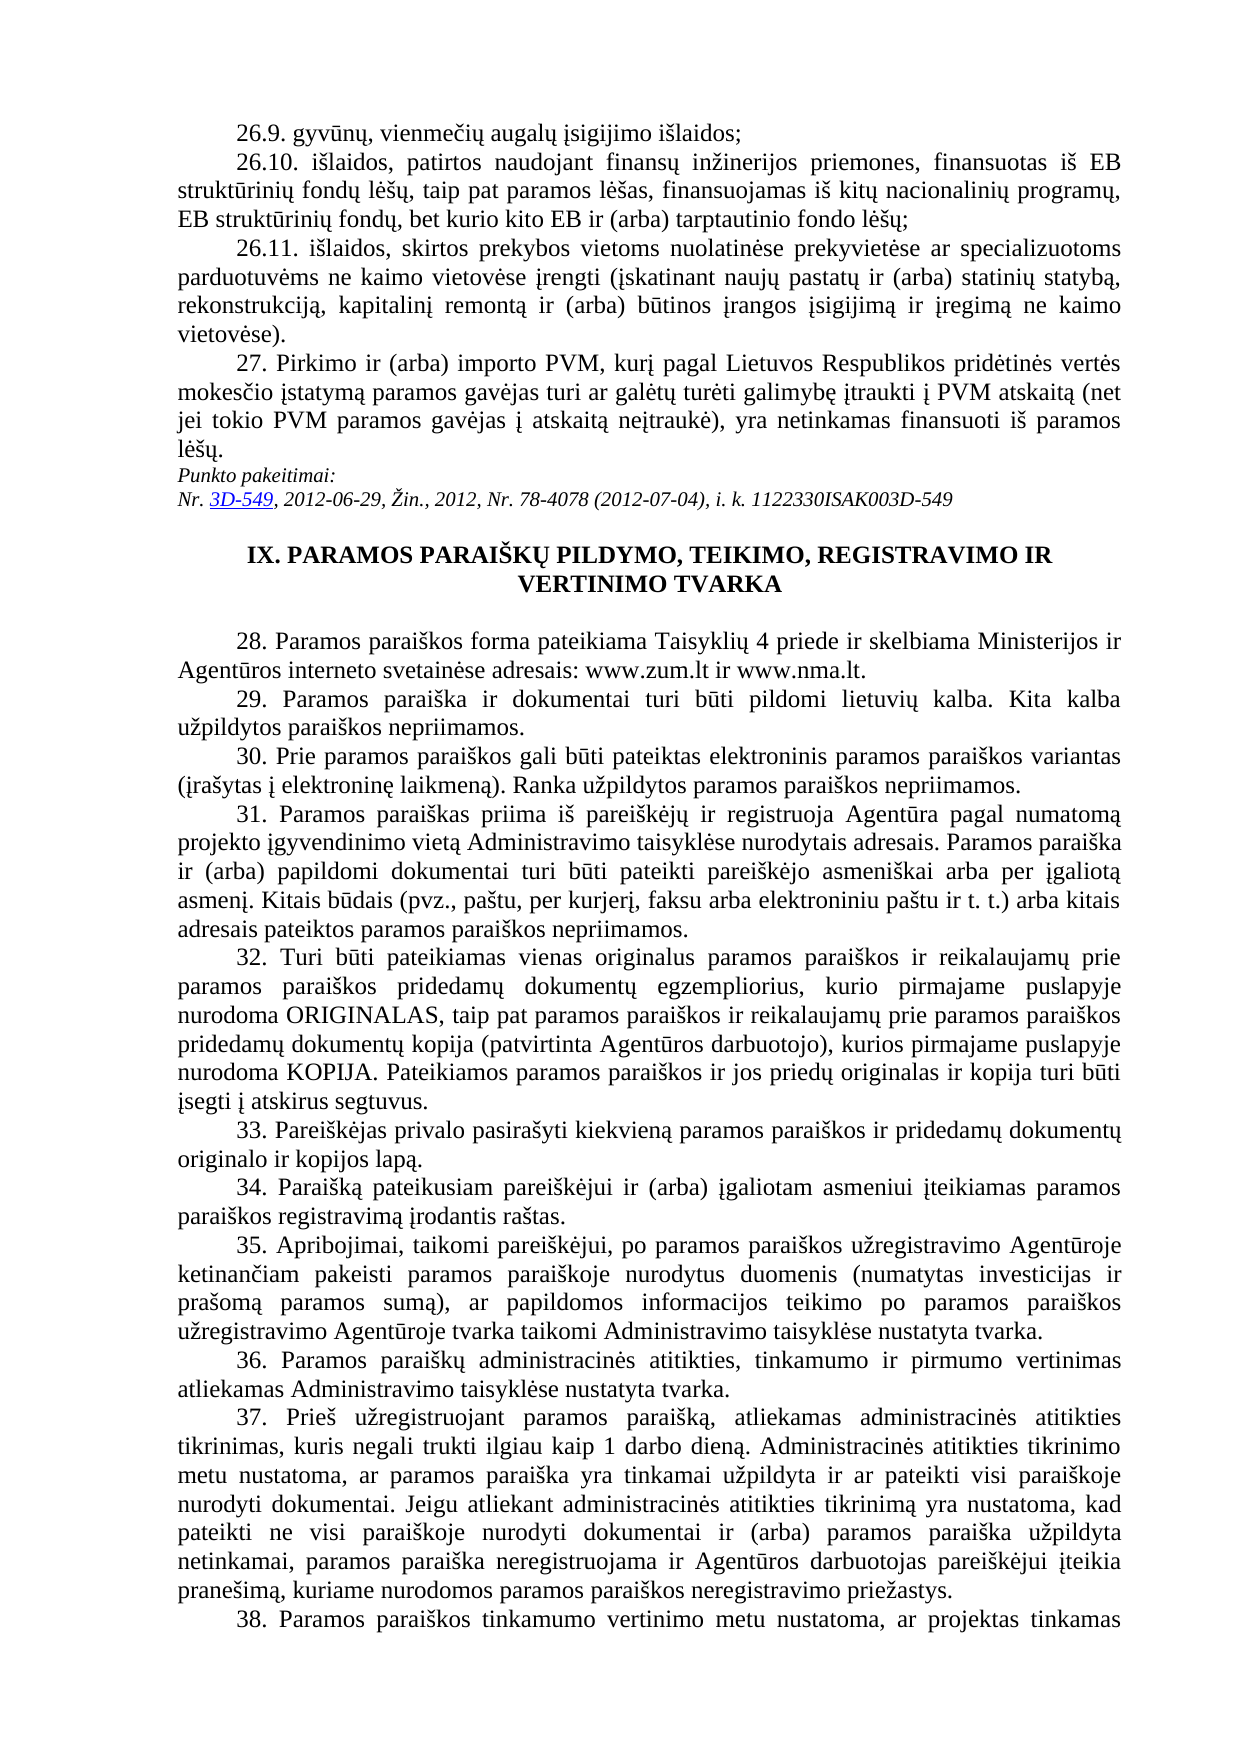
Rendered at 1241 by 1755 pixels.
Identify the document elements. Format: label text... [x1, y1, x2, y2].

text 38. Paramos paraiškos tinkamumo vertinimo metu nustatoma, ar projektas tinkamas [177, 1604, 1122, 1632]
text 26.9. gyvūnų, vienmečių augalų įsigijimo išlaidos; [177, 118, 1122, 147]
text IX. PARAMOS PARAIŠKŲ PILDYMO, TEIKIMO, REGISTRAVIMO IR VERTINIMO TVARKA [177, 540, 1122, 597]
text 30. Prie paramos paraiškos gali būti pateiktas elektroninis paramos paraiškos variantas (įrašytas į elektroninę laikmeną). Ranka užpildytos paramos paraiškos nepriimamos. [177, 741, 1122, 799]
text 34. Paraišką pateikusiam pareiškėjui ir (arba) įgaliotam asmeniui įteikiamas paramos paraiškos registravimą įrodantis raštas. [177, 1172, 1122, 1230]
text 28. Paramos paraiškos forma pateikiama Taisyklių 4 priede ir skelbiama Ministerijos ir Agentūros interneto svetainėse adresais: www.zum.lt ir www.nma.lt. [177, 626, 1122, 684]
text 32. Turi būti pateikiamas vienas originalus paramos paraiškos ir reikalaujamų prie paramos paraiškos pridedamų dokumentų egzempliorius, kurio pirmajame puslapyje nurodoma ORIGINALAS, taip pat paramos paraiškos ir reikalaujamų prie paramos paraiškos pridedamų dokumentų kopija (patvirtinta Agentūros darbuotojo), kurios pirmajame puslapyje nurodoma KOPIJA. Pateikiamos paramos paraiškos ir jos priedų originalas ir kopija turi būti įsegti į atskirus segtuvus. [177, 942, 1122, 1115]
text 29. Paramos paraiška ir dokumentai turi būti pildomi lietuvių kalba. Kita kalba užpildytos paraiškos nepriimamos. [177, 684, 1122, 741]
text 26.11. išlaidos, skirtos prekybos vietoms nuolatinėse prekyvietėse ar specializuotoms parduotuvėms ne kaimo vietovėse įrengti (įskatinant naujų pastatų ir (arba) statinių statybą, rekonstrukciją, kapitalinį remontą ir (arba) būtinos įrangos įsigijimą ir įregimą ne kaimo vietovėse). [177, 233, 1122, 348]
text 26.10. išlaidos, patirtos naudojant finansų inžinerijos priemones, finansuotas iš EB struktūrinių fondų lėšų, taip pat paramos lėšas, finansuojamas iš kitų nacionalinių programų, EB struktūrinių fondų, bet kurio kito EB ir (arba) tarptautinio fondo lėšų; [177, 147, 1122, 233]
text 36. Paramos paraiškų administracinės atitikties, tinkamumo ir pirmumo vertinimas atliekamas Administravimo taisyklėse nustatyta tvarka. [177, 1345, 1122, 1402]
text 35. Apribojimai, taikomi pareiškėjui, po paramos paraiškos užregistravimo Agentūroje ketinančiam pakeisti paramos paraiškoje nurodytus duomenis (numatytas investicijas ir prašomą paramos sumą), ar papildomos informacijos teikimo po paramos paraiškos užregistravimo Agentūroje tvarka taikomi Administravimo taisyklėse nustatyta tvarka. [177, 1230, 1122, 1345]
text 33. Pareiškėjas privalo pasirašyti kiekvieną paramos paraiškos ir pridedamų dokumentų originalo ir kopijos lapą. [177, 1115, 1122, 1172]
text 37. Prieš užregistruojant paramos paraišką, atliekamas administracinės atitikties tikrinimas, kuris negali trukti ilgiau kaip 1 darbo dieną. Administracinės atitikties tikrinimo metu nustatoma, ar paramos paraiška yra tinkamai užpildyta ir ar pateikti visi paraiškoje nurodyti dokumentai. Jeigu atliekant administracinės atitikties tikrinimą yra nustatoma, kad pateikti ne visi paraiškoje nurodyti dokumentai ir (arba) paramos paraiška užpildyta netinkamai, paramos paraiška neregistruojama ir Agentūros darbuotojas pareiškėjui įteikia pranešimą, kuriame nurodomos paramos paraiškos neregistravimo priežastys. [177, 1402, 1122, 1604]
text Punkto pakeitimai: [177, 463, 1122, 487]
text 27. Pirkimo ir (arba) importo PVM, kurį pagal Lietuvos Respublikos pridėtinės vertės mokesčio įstatymą paramos gavėjas turi ar galėtų turėti galimybę įtraukti į PVM atskaitą (net jei tokio PVM paramos gavėjas į atskaitą neįtraukė), yra netinkamas finansuoti iš paramos lėšų. [177, 348, 1122, 463]
text Nr. 3D-549, 2012-06-29, Žin., 2012, Nr. 78-4078 (2012-07-04), i. k. 1122330ISAK003D-549 [177, 487, 1122, 511]
text 31. Paramos paraiškas priima iš pareiškėjų ir registruoja Agentūra pagal numatomą projekto įgyvendinimo vietą Administravimo taisyklėse nurodytais adresais. Paramos paraiška ir (arba) papildomi dokumentai turi būti pateikti pareiškėjo asmeniškai arba per įgaliotą asmenį. Kitais būdais (pvz., paštu, per kurjerį, faksu arba elektroniniu paštu ir t. t.) arba kitais adresais pateiktos paramos paraiškos nepriimamos. [177, 799, 1122, 942]
